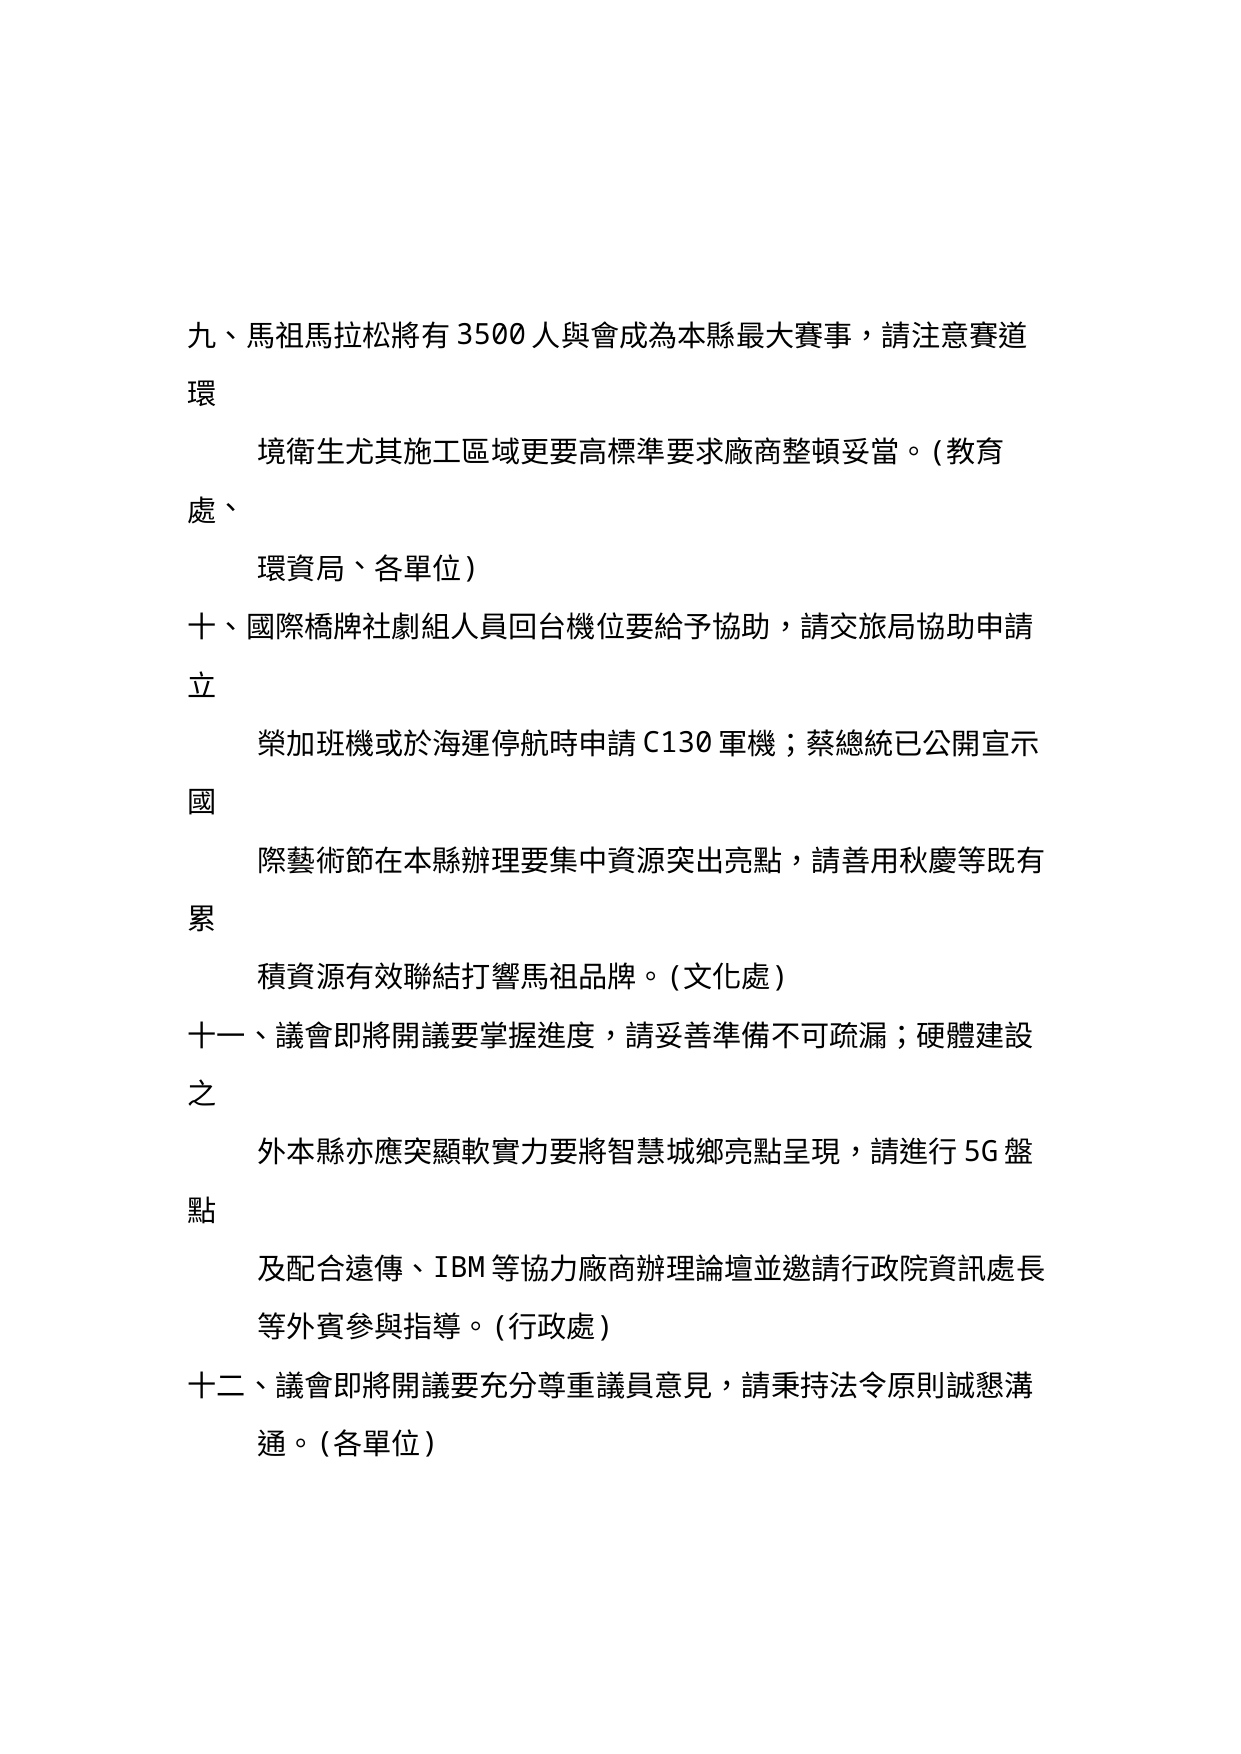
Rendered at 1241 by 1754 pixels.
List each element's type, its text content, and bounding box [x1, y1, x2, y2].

text 九、馬祖馬拉松將有3500人與會成為本縣最大賽事，請注意賽道環 [187, 294, 1053, 410]
text 十、國際橋牌社劇組人員回台機位要給予協助，請交旅局協助申請立 [187, 585, 1053, 702]
text 及配合遠傳、IBM等協力廠商辦理論壇並邀請行政院資訊處長 [187, 1227, 1053, 1285]
text 通。(各單位) [187, 1402, 1053, 1460]
text 積資源有效聯結打響馬祖品牌。(文化處) [187, 935, 1053, 994]
text 境衛生尤其施工區域更要高標準要求廠商整頓妥當。(教育處、 [187, 410, 1053, 527]
text 十一、議會即將開議要掌握進度，請妥善準備不可疏漏；硬體建設之 [187, 994, 1053, 1110]
text 環資局、各單位) [187, 527, 1053, 585]
text 榮加班機或於海運停航時申請C130軍機；蔡總統已公開宣示國 [187, 702, 1053, 819]
text 等外賓參與指導。(行政處) [187, 1285, 1053, 1344]
text 際藝術節在本縣辦理要集中資源突出亮點，請善用秋慶等既有累 [187, 819, 1053, 935]
text 十二、議會即將開議要充分尊重議員意見，請秉持法令原則誠懇溝 [187, 1344, 1053, 1402]
text 外本縣亦應突顯軟實力要將智慧城鄉亮點呈現，請進行5G盤點 [187, 1110, 1053, 1227]
